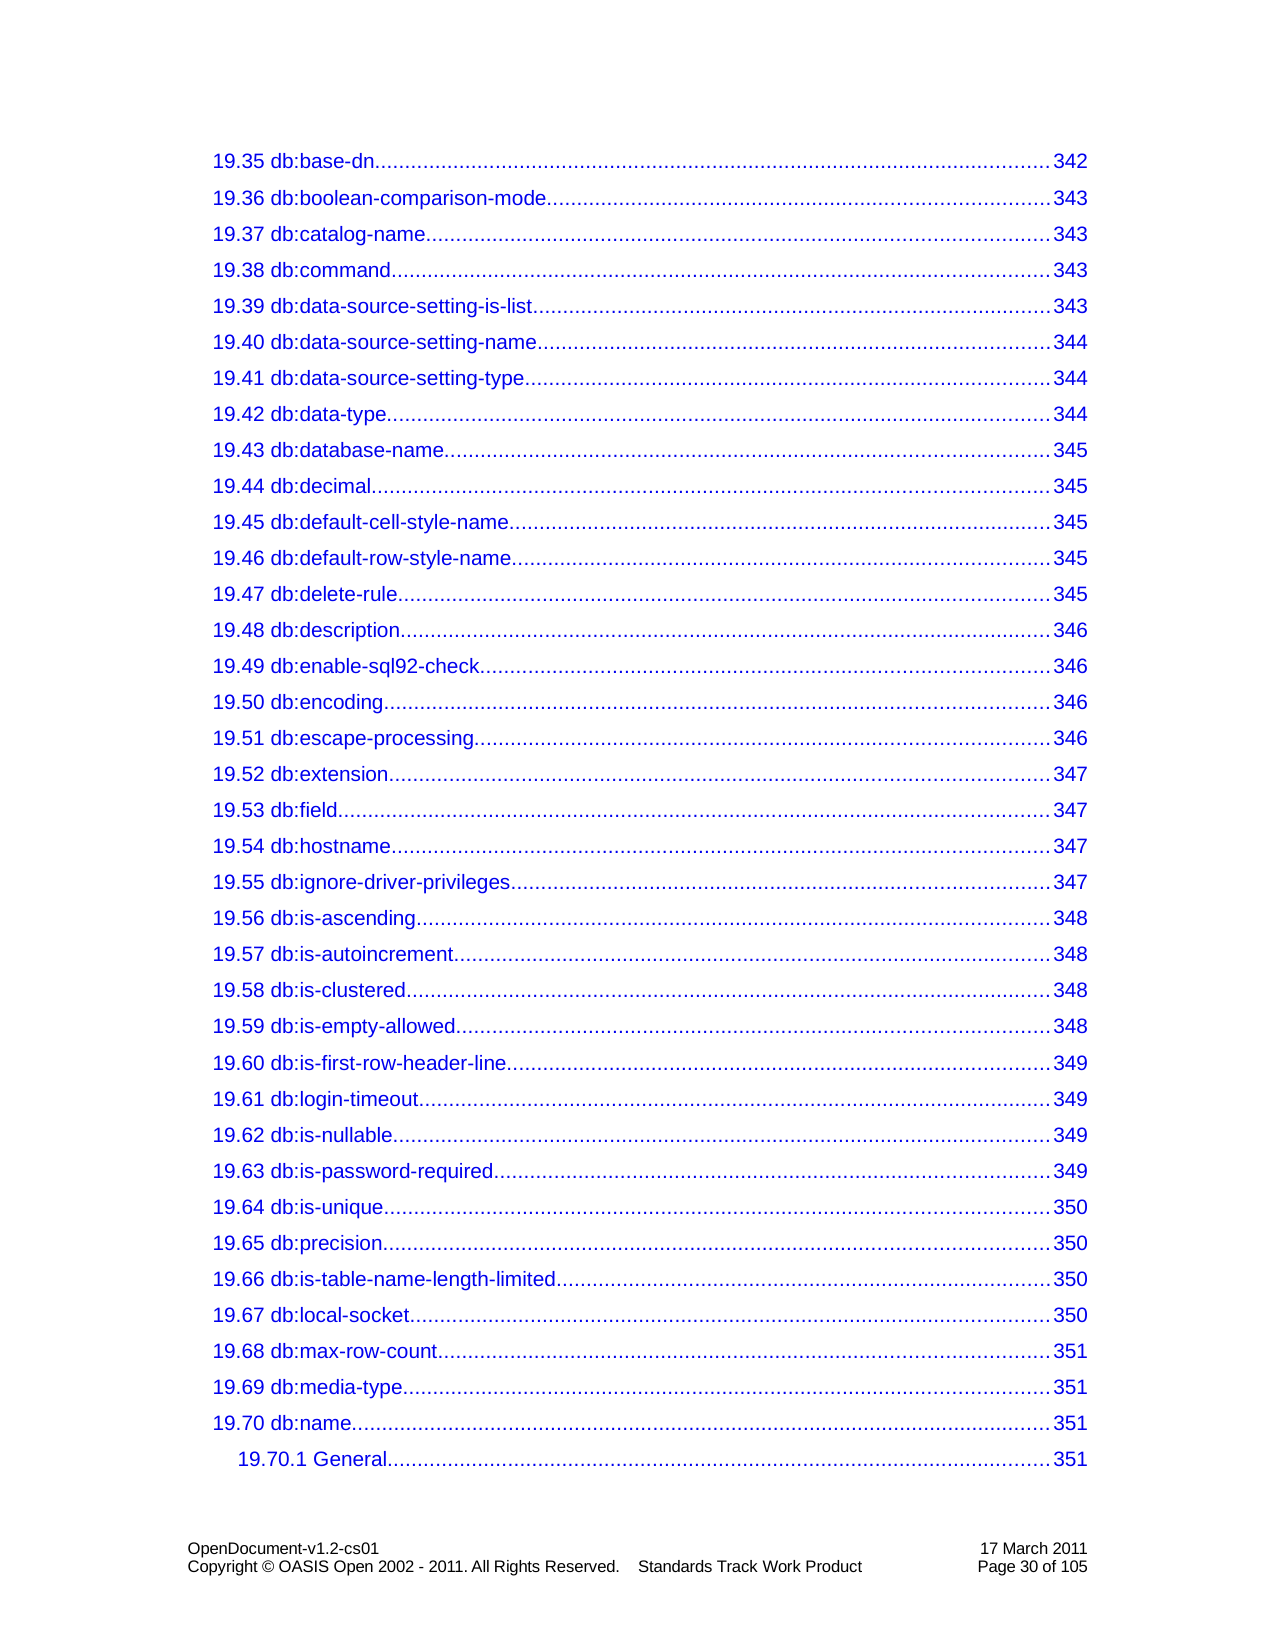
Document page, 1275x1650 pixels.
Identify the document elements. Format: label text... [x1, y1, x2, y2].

text 19.39 db:data-source-setting-is-list 343 [212, 294, 1088, 318]
text 19.43 db:database-name 345 [212, 438, 1088, 462]
text 19.42 db:data-type 344 [212, 402, 1088, 426]
text 19.50 db:encoding 346 [212, 691, 1088, 714]
text 19.52 db:extension 347 [212, 763, 1088, 786]
text 19.68 db:max-row-count 351 [212, 1339, 1088, 1363]
text 19.40 db:data-source-setting-name 344 [212, 330, 1088, 354]
text 19.47 db:delete-rule 345 [212, 582, 1088, 606]
text 19.61 db:login-timeout 349 [212, 1087, 1088, 1111]
text 19.69 db:media-type 351 [212, 1375, 1088, 1399]
text 19.59 db:is-empty-allowed 348 [212, 1015, 1088, 1038]
text 19.38 db:command 343 [212, 258, 1088, 282]
text 19.54 db:hostname 347 [212, 835, 1088, 858]
text 19.64 db:is-unique 350 [212, 1195, 1088, 1219]
text 19.56 db:is-ascending 348 [212, 907, 1088, 930]
text 19.55 db:ignore-driver-privileges 347 [212, 871, 1088, 894]
text 19.41 db:data-source-setting-type 344 [212, 366, 1088, 390]
text 19.65 db:precision 350 [212, 1231, 1088, 1255]
text 19.51 db:escape-processing 346 [212, 727, 1088, 750]
text 19.70.1 General 351 [237, 1447, 1088, 1471]
text 19.60 db:is-first-row-header-line 349 [212, 1051, 1088, 1074]
text 19.66 db:is-table-name-length-limited 350 [212, 1267, 1088, 1291]
text 19.63 db:is-password-required 349 [212, 1159, 1088, 1183]
text 19.62 db:is-nullable 349 [212, 1123, 1088, 1147]
text 19.48 db:description 346 [212, 618, 1088, 642]
text 19.46 db:default-row-style-name 345 [212, 546, 1088, 570]
text 19.37 db:catalog-name 343 [212, 222, 1088, 246]
text 19.67 db:local-socket 350 [212, 1303, 1088, 1327]
text 19.45 db:default-cell-style-name 345 [212, 510, 1088, 534]
text 19.58 db:is-clustered 348 [212, 979, 1088, 1002]
text 19.36 db:boolean-comparison-mode 343 [212, 186, 1088, 209]
text 19.35 db:base-dn 342 [212, 150, 1088, 173]
text 19.70 db:name 351 [212, 1411, 1088, 1435]
text 19.49 db:enable-sql92-check 346 [212, 654, 1088, 678]
text 19.44 db:decimal 345 [212, 474, 1088, 498]
text 19.53 db:field 347 [212, 799, 1088, 822]
text 19.57 db:is-autoincrement 348 [212, 943, 1088, 966]
